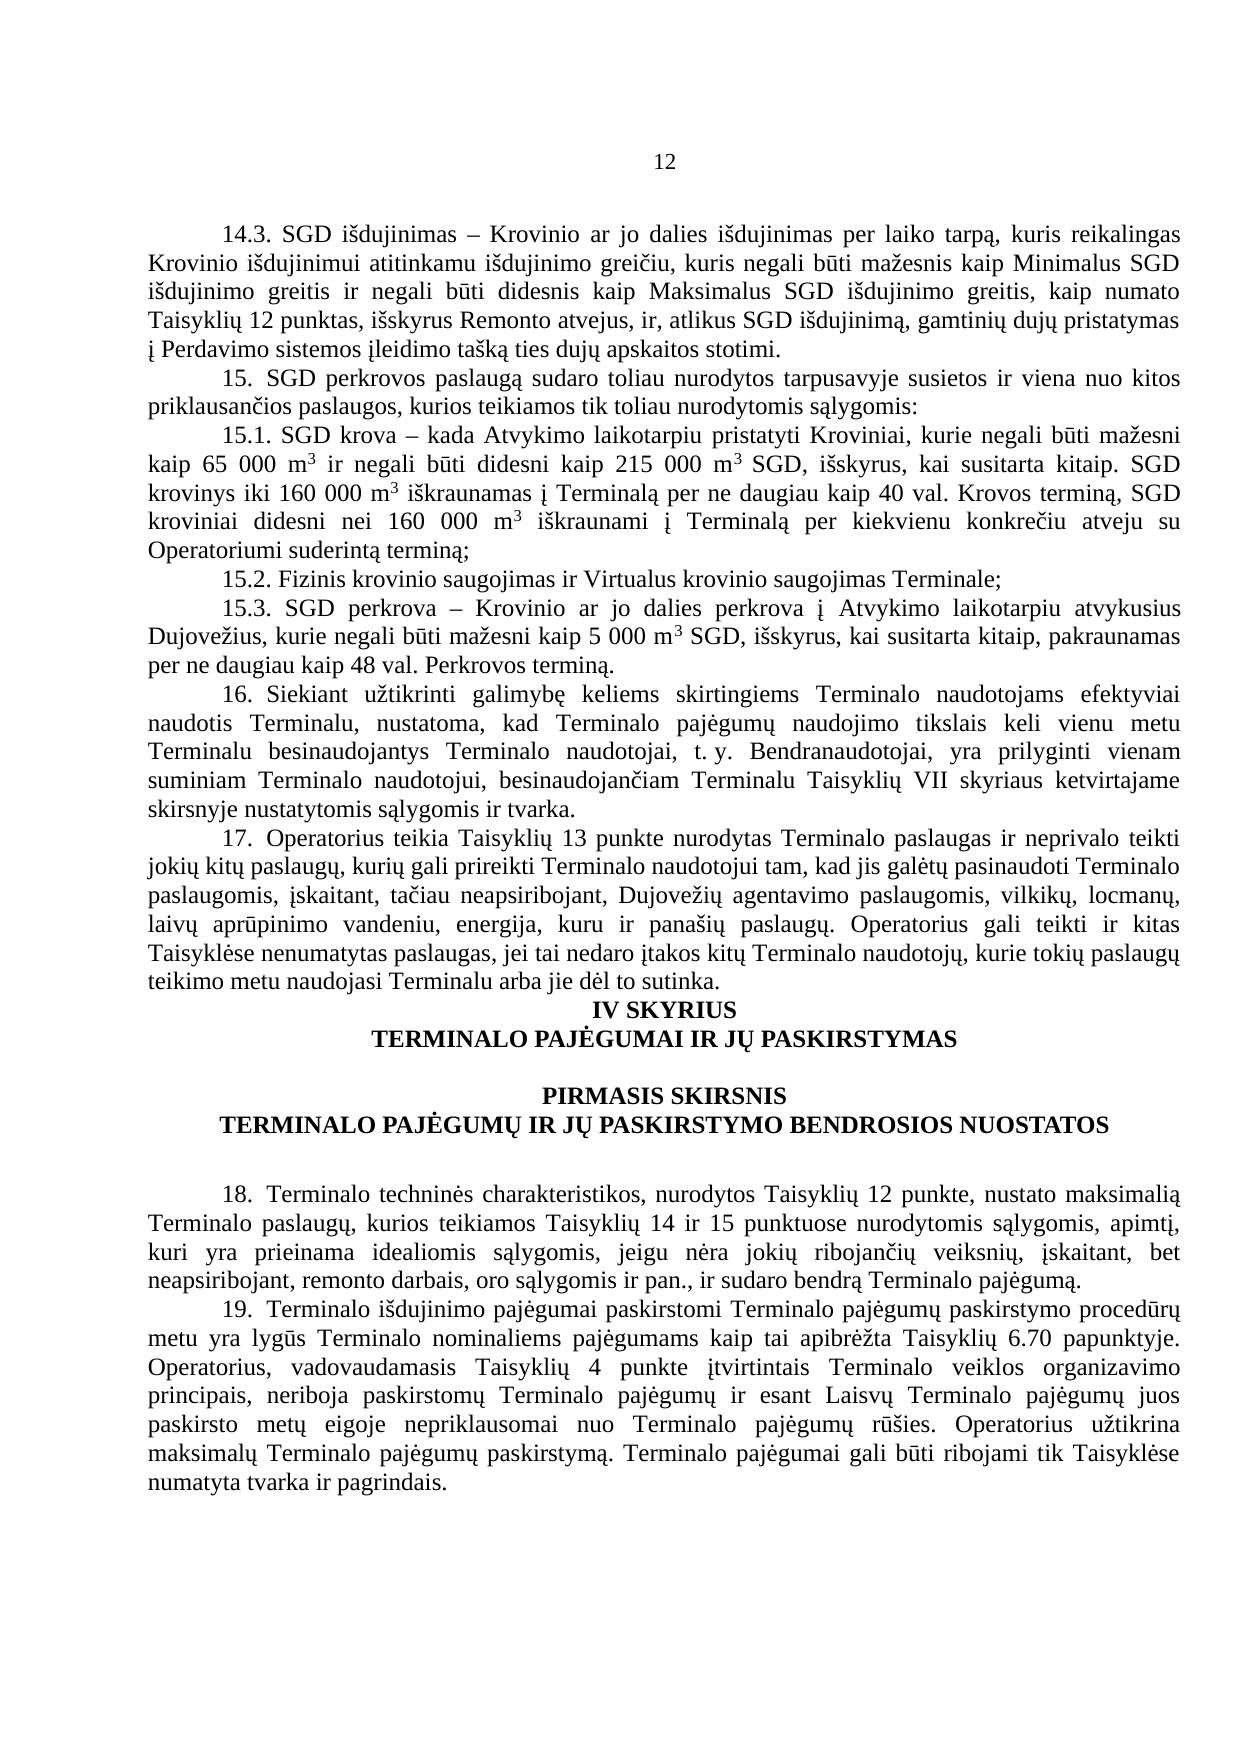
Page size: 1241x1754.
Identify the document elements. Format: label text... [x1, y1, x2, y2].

text PIRMASIS SKIRSNIS [148, 1081, 1181, 1110]
text 15.3. SGD perkrova – Krovinio ar jo dalies perkrova į Atvykimo laikotarpiu atvykusius Dujovežius, kurie negali būti mažesni kaip 5 000 m3 SGD, išskyrus, kai susitarta kitaip, pakraunamas per ne daugiau kaip 48 val. Perkrovos terminą. [148, 593, 1181, 679]
text 15. SGD perkrovos paslaugą sudaro toliau nurodytos tarpusavyje susietos ir viena nuo kitos priklausančios paslaugos, kurios teikiamos tik toliau nurodytomis sąlygomis: [148, 363, 1181, 420]
text 14.3. SGD išdujinimas – Krovinio ar jo dalies išdujinimas per laiko tarpą, kuris reikalingas Krovinio išdujinimui atitinkamu išdujinimo greičiu, kuris negali būti mažesnis kaip Minimalus SGD išdujinimo greitis ir negali būti didesnis kaip Maksimalus SGD išdujinimo greitis, kaip numato Taisyklių 12 punktas, išskyrus Remonto atvejus, ir, atlikus SGD išdujinimą, gamtinių dujų pristatymas į Perdavimo sistemos įleidimo tašką ties dujų apskaitos stotimi. [148, 219, 1181, 363]
subtitle TERMINALO PAJĖGUMŲ IR JŲ PASKIRSTYMO BENDROSIOS NUOSTATOS [148, 1110, 1181, 1139]
text Terminalo pajėgumai ir jų PAskirstymas [148, 1024, 1181, 1053]
text IV SKYRIUS [148, 995, 1181, 1024]
text 16. Siekiant užtikrinti galimybę keliems skirtingiems Terminalo naudotojams efektyviai naudotis Terminalu, nustatoma, kad Terminalo pajėgumų naudojimo tikslais keli vienu metu Terminalu besinaudojantys Terminalo naudotojai, t. y. Bendranaudotojai, yra prilyginti vienam suminiam Terminalo naudotojui, besinaudojančiam Terminalu Taisyklių VII skyriaus ketvirtajame skirsnyje nustatytomis sąlygomis ir tvarka. [148, 679, 1181, 823]
text 18. Terminalo techninės charakteristikos, nurodytos Taisyklių 12 punkte, nustato maksimalią Terminalo paslaugų, kurios teikiamos Taisyklių 14 ir 15 punktuose nurodytomis sąlygomis, apimtį, kuri yra prieinama idealiomis sąlygomis, jeigu nėra jokių ribojančių veiksnių, įskaitant, bet neapsiribojant, remonto darbais, oro sąlygomis ir pan., ir sudaro bendrą Terminalo pajėgumą. [148, 1179, 1181, 1294]
text 19. Terminalo išdujinimo pajėgumai paskirstomi Terminalo pajėgumų paskirstymo procedūrų metu yra lygūs Terminalo nominaliems pajėgumams kaip tai apibrėžta Taisyklių 6.70 papunktyje. Operatorius, vadovaudamasis Taisyklių 4 punkte įtvirtintais Terminalo veiklos organizavimo principais, neriboja paskirstomų Terminalo pajėgumų ir esant Laisvų Terminalo pajėgumų juos paskirsto metų eigoje nepriklausomai nuo Terminalo pajėgumų rūšies. Operatorius užtikrina maksimalų Terminalo pajėgumų paskirstymą. Terminalo pajėgumai gali būti ribojami tik Taisyklėse numatyta tvarka ir pagrindais. [148, 1294, 1181, 1495]
text 17. Operatorius teikia Taisyklių 13 punkte nurodytas Terminalo paslaugas ir neprivalo teikti jokių kitų paslaugų, kurių gali prireikti Terminalo naudotojui tam, kad jis galėtų pasinaudoti Terminalo paslaugomis, įskaitant, tačiau neapsiribojant, Dujovežių agentavimo paslaugomis, vilkikų, locmanų, laivų aprūpinimo vandeniu, energija, kuru ir panašių paslaugų. Operatorius gali teikti ir kitas Taisyklėse nenumatytas paslaugas, jei tai nedaro įtakos kitų Terminalo naudotojų, kurie tokių paslaugų teikimo metu naudojasi Terminalu arba jie dėl to sutinka. [148, 823, 1181, 995]
text 15.2. Fizinis krovinio saugojimas ir Virtualus krovinio saugojimas Terminale; [148, 564, 1181, 593]
text 15.1. SGD krova – kada Atvykimo laikotarpiu pristatyti Kroviniai, kurie negali būti mažesni kaip 65 000 m3 ir negali būti didesni kaip 215 000 m3 SGD, išskyrus, kai susitarta kitaip. SGD krovinys iki 160 000 m3 iškraunamas į Terminalą per ne daugiau kaip 40 val. Krovos terminą, SGD kroviniai didesni nei 160 000 m3 iškraunami į Terminalą per kiekvienu konkrečiu atveju su Operatoriumi suderintą terminą; [148, 420, 1181, 564]
